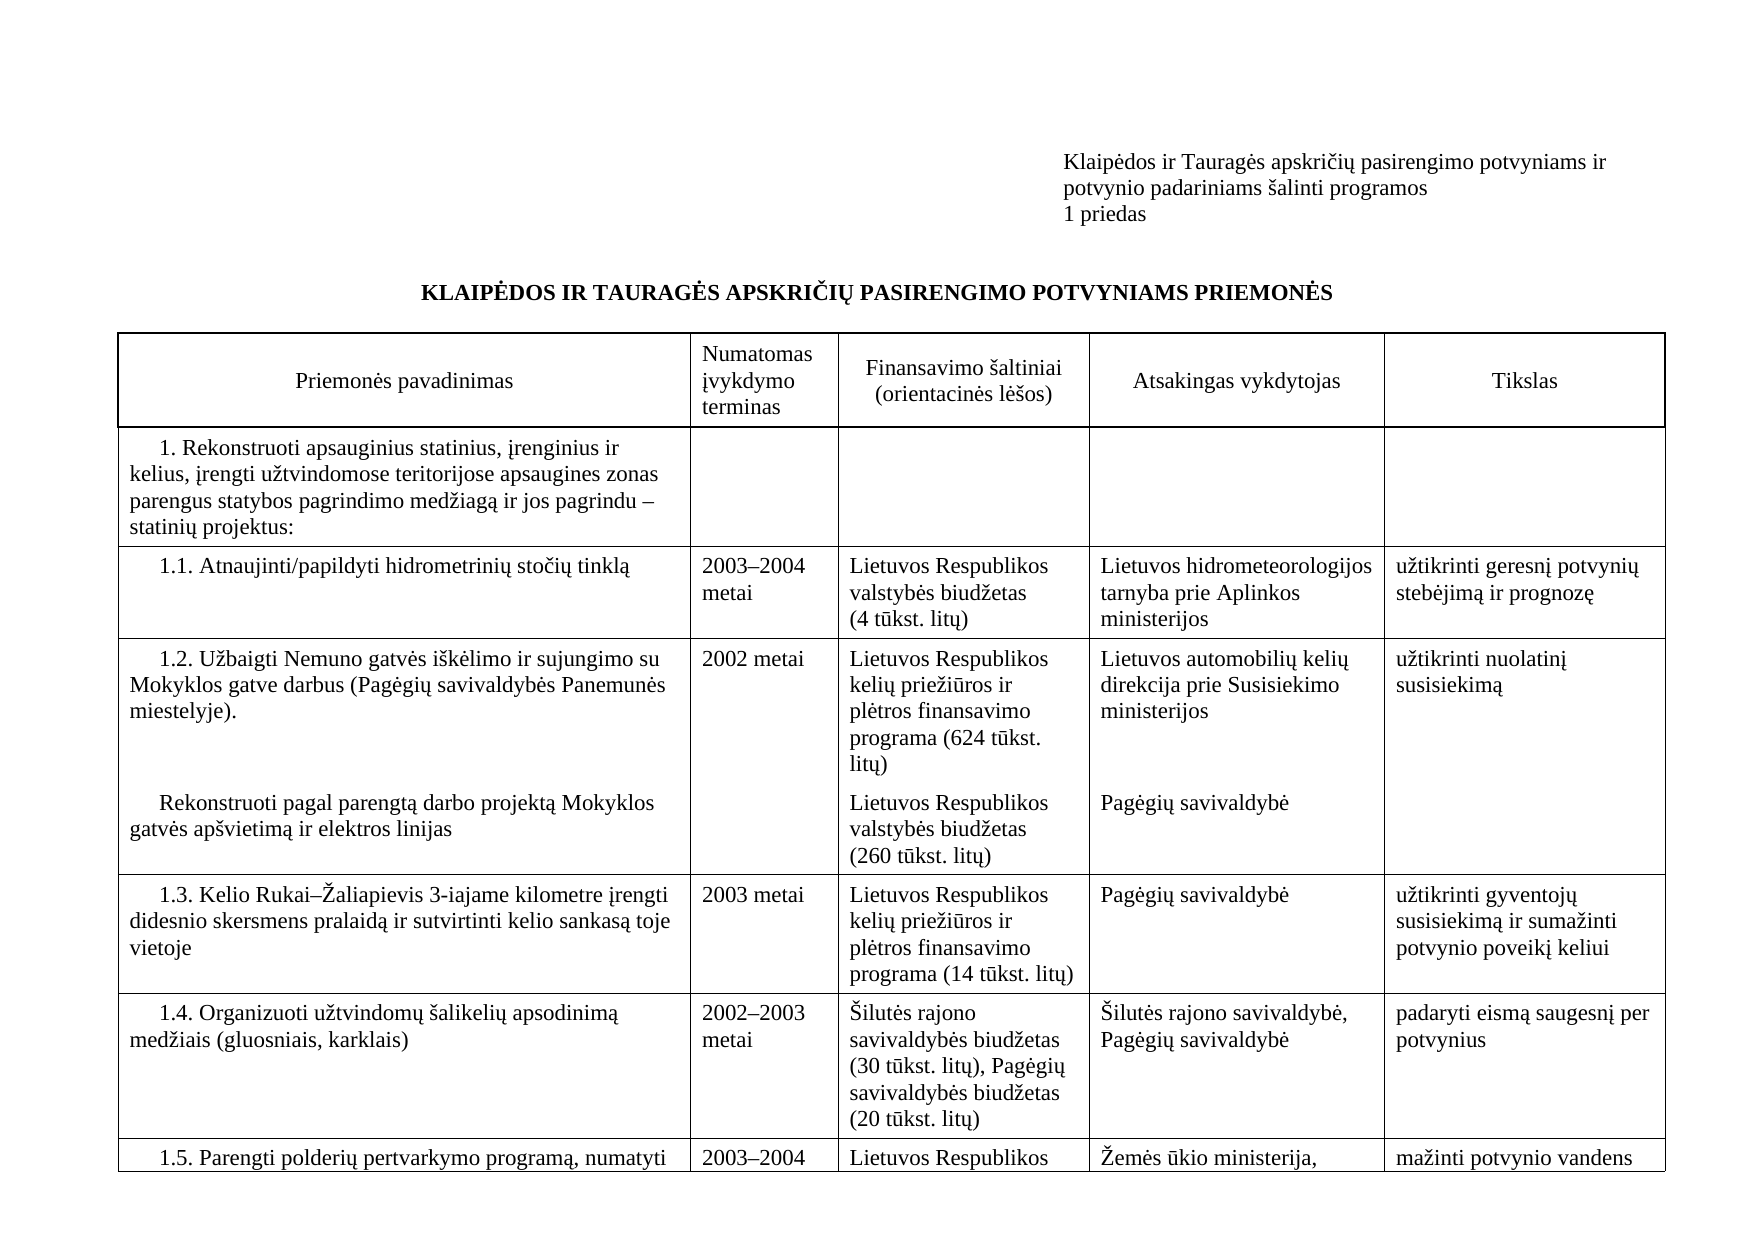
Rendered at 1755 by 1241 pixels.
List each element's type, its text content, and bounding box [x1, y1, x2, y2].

table_cell [839, 428, 1089, 546]
table_cell 1.4. Organizuoti užtvindomų šalikelių apsodinimą medžiais (gluosniais, karklais) [119, 994, 690, 1137]
table_header Finansavimo šaltiniai (orientacinės lėšos) [839, 334, 1089, 426]
table_cell [1385, 783, 1665, 874]
table_cell 2003–2004 metai [691, 547, 838, 638]
table_cell Lietuvos Respublikos kelių priežiūros ir plėtros finansavimo programa (14 tūkst. litų) [839, 875, 1089, 993]
table_cell 2003 metai [691, 875, 838, 993]
table_cell užtikrinti gyventojų susisiekimą ir sumažinti potvynio poveikį keliui [1385, 875, 1665, 993]
table_cell 2002 metai [691, 639, 838, 783]
table_cell užtikrinti geresnį potvynių stebėjimą ir prognozę [1385, 547, 1665, 638]
table_cell 1. Rekonstruoti apsauginius statinius, įrenginius ir kelius, įrengti užtvindomose teritorijose apsaugines zonas parengus statybos pagrindimo medžiagą ir jos pagrindu – statinių projektus: [119, 428, 690, 546]
table_cell 1.1. Atnaujinti/papildyti hidrometrinių stočių tinklą [119, 547, 690, 638]
table_cell padaryti eismą saugesnį per potvynius [1385, 994, 1665, 1137]
table_header Tikslas [1385, 334, 1664, 426]
table_cell Žemės ūkio ministerija, [1090, 1139, 1384, 1171]
table_cell 2003–2004 [691, 1139, 838, 1171]
table_cell 1.3. Kelio Rukai–Žaliapievis 3-iajame kilometre įrengti didesnio skersmens pralaidą ir sutvirtinti kelio sankasą toje vietoje [119, 875, 690, 993]
table_header Numatomas įvykdymo terminas [691, 334, 838, 426]
table_cell [1090, 428, 1384, 546]
table_header Priemonės pavadinimas [119, 334, 690, 426]
table_cell Lietuvos Respublikos valstybės biudžetas (260 tūkst. litų) [839, 783, 1089, 874]
subtitle KLAIPĖDOS ir tauragės APSKRIčių PASIRENGIMO POTVYNIAMS PRIEMONĖS [118, 279, 1636, 306]
text Klaipėdos ir Tauragės apskričių pasirengimo potvyniams ir potvynio padariniams šalinti programos [1063, 148, 1636, 200]
table_cell Lietuvos Respublikos [839, 1139, 1089, 1171]
table_cell Šilutės rajono savivaldybė, Pagėgių savivaldybė [1090, 994, 1384, 1137]
table_cell 1.2. Užbaigti Nemuno gatvės iškėlimo ir sujungimo su Mokyklos gatve darbus (Pagėgių savivaldybės Panemunės miestelyje). [119, 639, 690, 783]
table_cell 2002–2003 metai [691, 994, 838, 1137]
table_cell mažinti potvynio vandens [1385, 1139, 1665, 1171]
table_cell Lietuvos automobilių kelių direkcija prie Susisiekimo ministerijos [1090, 639, 1384, 783]
table_cell Pagėgių savivaldybė [1090, 875, 1384, 993]
table_header Atsakingas vykdytojas [1090, 334, 1384, 426]
table_cell [691, 428, 838, 546]
table_cell Lietuvos Respublikos valstybės biudžetas (4 tūkst. litų) [839, 547, 1089, 638]
table_cell 1.5. Parengti polderių pertvarkymo programą, numatyti [119, 1139, 690, 1171]
table_cell [691, 783, 838, 874]
table_cell Šilutės rajono savivaldybės biudžetas (30 tūkst. litų), Pagėgių savivaldybės biudžetas (20 tūkst. litų) [839, 994, 1089, 1137]
table_cell Rekonstruoti pagal parengtą darbo projektą Mokyklos gatvės apšvietimą ir elektros linijas [119, 783, 690, 874]
table_cell užtikrinti nuolatinį susisiekimą [1385, 639, 1665, 783]
text 1 priedas [1063, 200, 1636, 227]
table_cell Pagėgių savivaldybė [1090, 783, 1384, 874]
table_cell Lietuvos hidrometeorologijos tarnyba prie Aplinkos ministerijos [1090, 547, 1384, 638]
table_cell [1385, 428, 1665, 546]
table_cell Lietuvos Respublikos kelių priežiūros ir plėtros finansavimo programa (624 tūkst. litų) [839, 639, 1089, 783]
